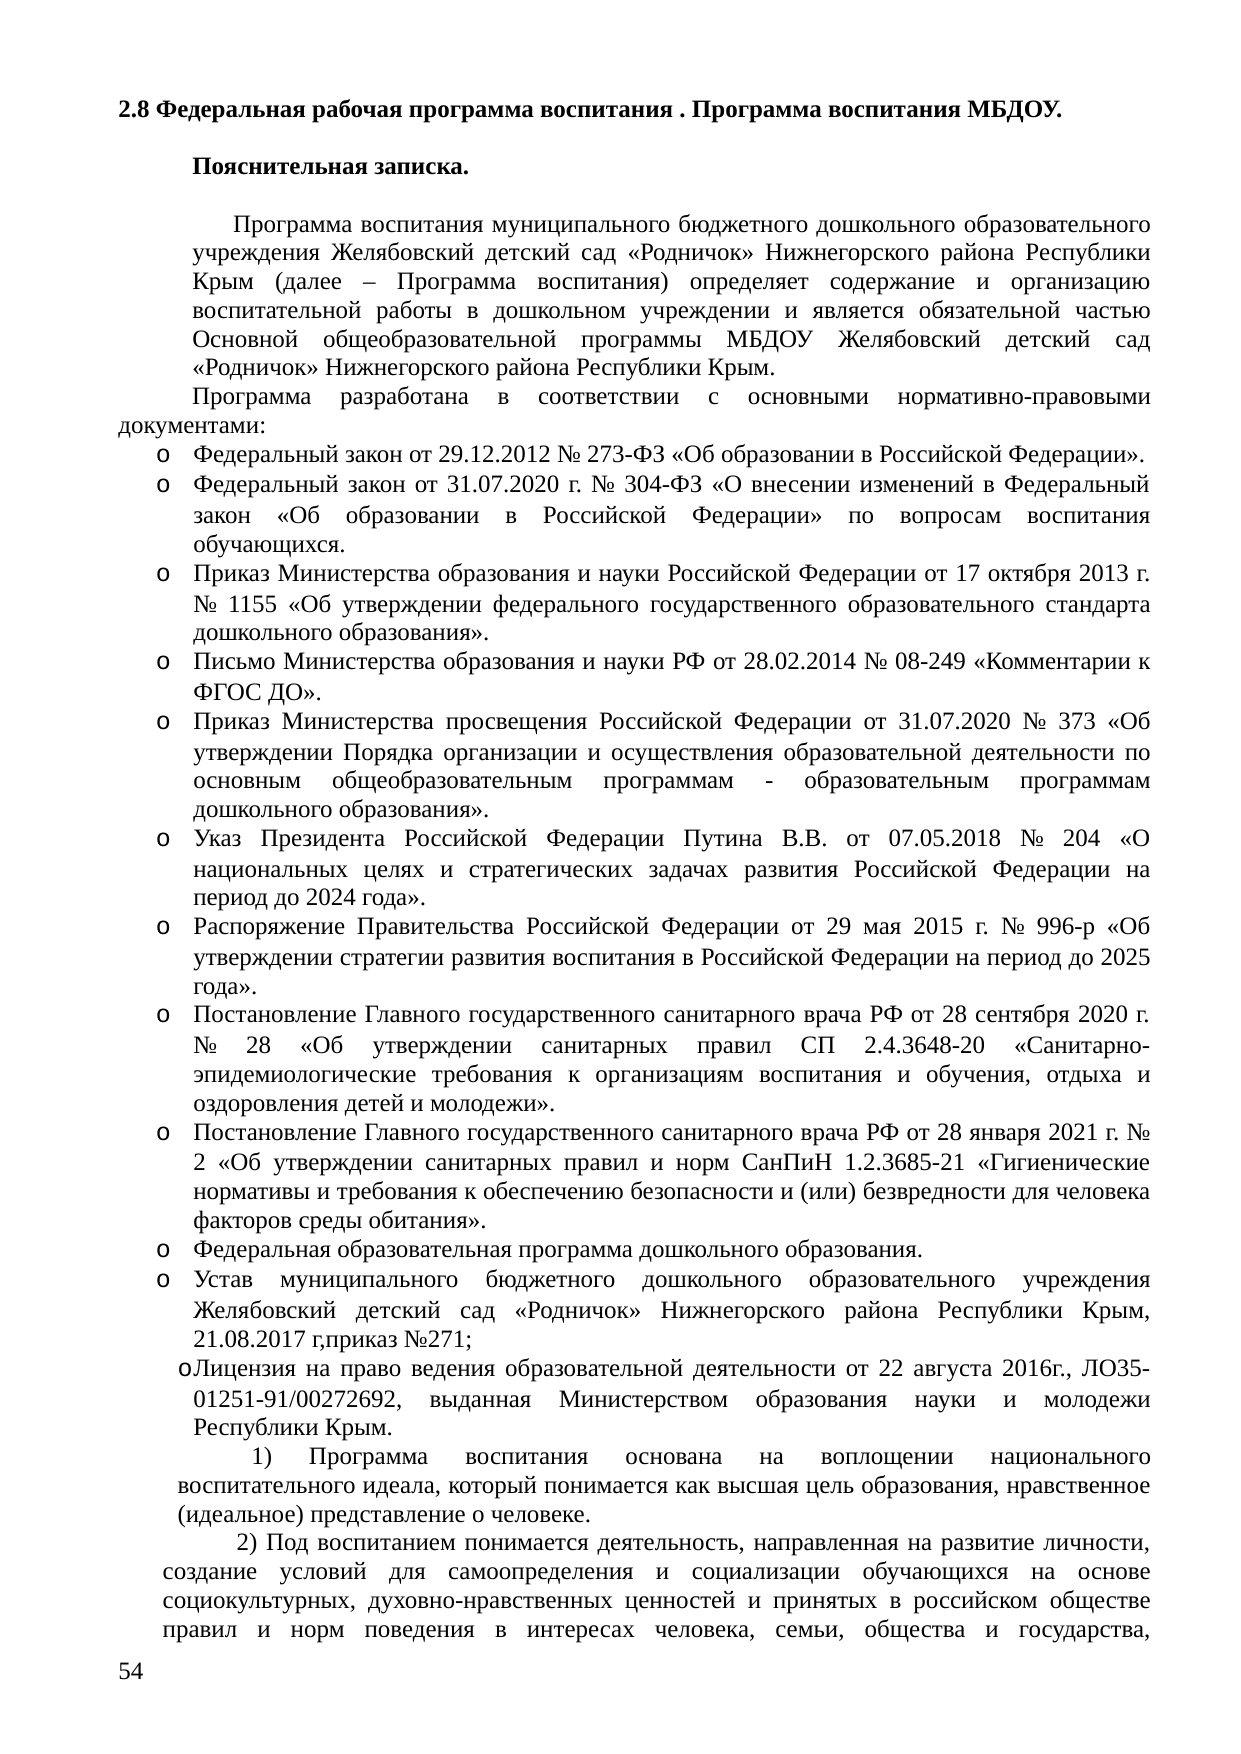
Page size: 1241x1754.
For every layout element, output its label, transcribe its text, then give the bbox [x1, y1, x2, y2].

list Устав муниципального бюджетного дошкольного образовательного учреждения Желябовский детский сад «Родничок» Нижнегорского района Республики Крым, 21.08.2017 г,приказ №271; [156, 1264, 1151, 1353]
text 2.8 Федеральная рабочая программа воспитания . Программа воспитания МБДОУ. [118, 94, 1151, 122]
list Федеральная образовательная программа дошкольного образования. [156, 1234, 1151, 1264]
text Программа разработана в соответствии с основными нормативно-правовыми документами: [118, 381, 1151, 439]
list Указ Президента Российской Федерации Путина В.В. от 07.05.2018 № 204 «О национальных целях и стратегических задачах развития Российской Федерации на период до 2024 года». [156, 823, 1151, 911]
list Федеральный закон от 29.12.2012 № 273-ФЗ «Об образовании в Российской Федерации». [156, 439, 1151, 469]
list Постановление Главного государственного санитарного врача РФ от 28 января 2021 г. № 2 «Об утверждении санитарных правил и норм СанПиН 1.2.3685-21 «Гигиенические нормативы и требования к обеспечению безопасности и (или) безвредности для человека факторов среды обитания». [156, 1117, 1151, 1234]
list Письмо Министерства образования и науки РФ от 28.02.2014 № 08-249 «Комментарии к ФГОС ДО». [156, 646, 1151, 706]
list Приказ Министерства просвещения Российской Федерации от 31.07.2020 № 373 «Об утверждении Порядка организации и осуществления образовательной деятельности по основным общеобразовательным программам - образовательным программам дошкольного образования». [156, 706, 1151, 823]
list Распоряжение Правительства Российской Федерации от 29 мая 2015 г. № 996-р «Об утверждении стратегии развития воспитания в Российской Федерации на период до 2025 года». [156, 911, 1151, 999]
list Постановление Главного государственного санитарного врача РФ от 28 сентября 2020 г. № 28 «Об утверждении санитарных правил СП 2.4.3648-20 «Санитарно-эпидемиологические требования к организациям воспитания и обучения, отдыха и оздоровления детей и молодежи». [156, 999, 1151, 1117]
list Приказ Министерства образования и науки Российской Федерации от 17 октября 2013 г. № 1155 «Об утверждении федерального государственного образовательного стандарта дошкольного образования». [156, 558, 1151, 646]
text 2) Под воспитанием понимается деятельность, направленная на развитие личности, создание условий для самоопределения и социализации обучающихся на основе социокультурных, духовно-нравственных ценностей и принятых в российском обществе правил и норм поведения в интересах человека, семьи, общества и государства, [162, 1527, 1151, 1642]
list Федеральный закон от 31.07.2020 г. № 304-ФЗ «О внесении изменений в Федеральный закон «Об образовании в Российской Федерации» по вопросам воспитания обучающихся. [156, 469, 1151, 558]
text Программа воспитания муниципального бюджетного дошкольного образовательного учреждения Желябовский детский сад «Родничок» Нижнегорского района Республики Крым (далее – Программа воспитания) определяет содержание и организацию воспитательной работы в дошкольном учреждении и является обязательной частью Основной общеобразовательной программы МБДОУ Желябовский детский сад «Родничок» Нижнегорского района Республики Крым. [192, 209, 1151, 381]
text 1) Программа воспитания основана на воплощении национального воспитательного идеала, который понимается как высшая цель образования, нравственное (идеальное) представление о человеке. [177, 1441, 1151, 1527]
text Пояснительная записка. [118, 151, 1151, 180]
list Лицензия на право ведения образовательной деятельности от 22 августа 2016г., ЛО35-01251-91/00272692, выданная Министерством образования науки и молодежи Республики Крым. [177, 1353, 1151, 1441]
